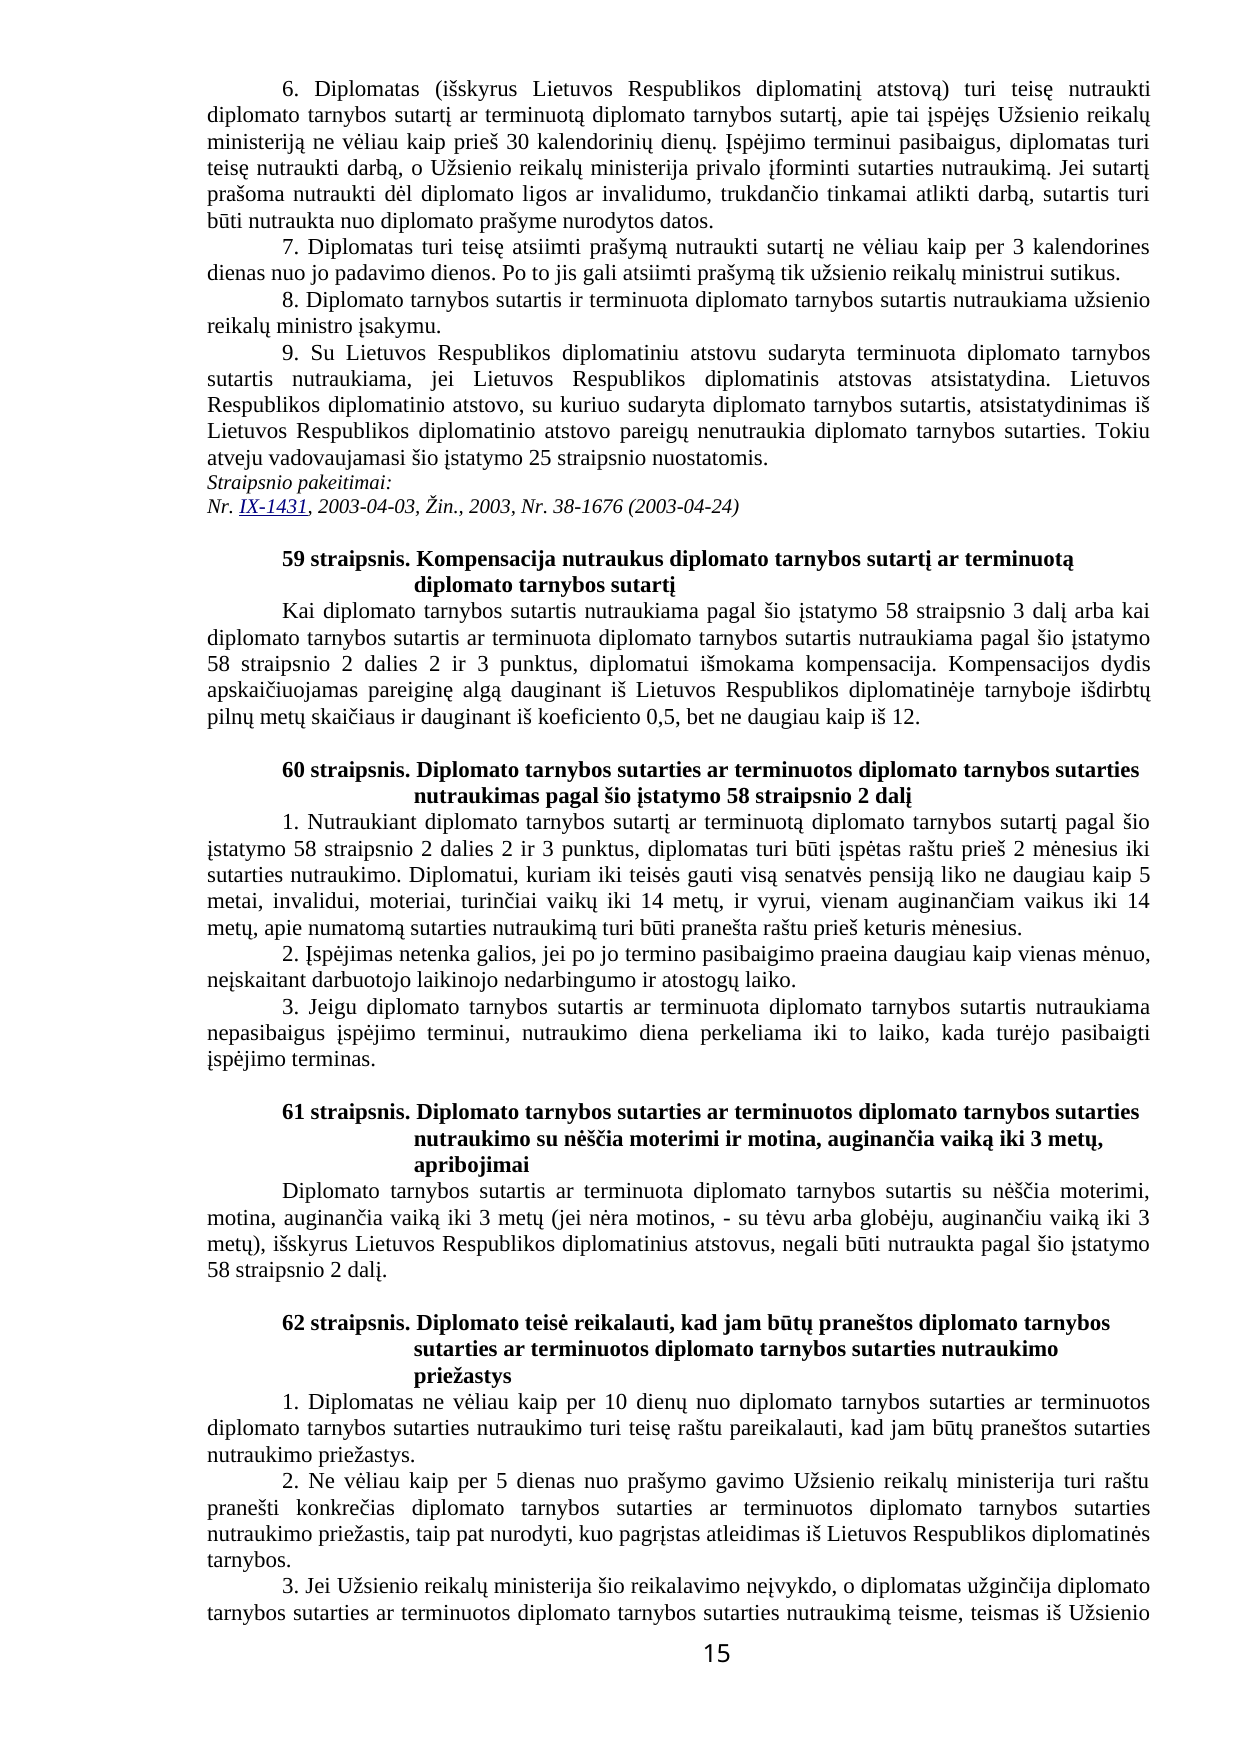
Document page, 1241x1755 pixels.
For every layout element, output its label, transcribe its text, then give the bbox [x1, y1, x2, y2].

text Kai diplomato tarnybos sutartis nutraukiama pagal šio įstatymo 58 straipsnio 3 dalį arba kai diplomato tarnybos sutartis ar terminuota diplomato tarnybos sutartis nutraukiama pagal šio įstatymo 58 straipsnio 2 dalies 2 ir 3 punktus, diplomatui išmokama kompensacija. Kompensacijos dydis apskaičiuojamas pareiginę algą dauginant iš Lietuvos Respublikos diplomatinėje tarnyboje išdirbtų pilnų metų skaičiaus ir dauginant iš koeficiento 0,5, bet ne daugiau kaip iš 12. [207, 597, 1152, 729]
text Straipsnio pakeitimai: [207, 470, 1152, 494]
text 3. Jei Užsienio reikalų ministerija šio reikalavimo neįvykdo, o diplomatas užginčija diplomato tarnybos sutarties ar terminuotos diplomato tarnybos sutarties nutraukimą teisme, teismas iš Užsienio [207, 1573, 1152, 1625]
text nutraukimas pagal šio įstatymo 58 straipsnio 2 dalį [413, 782, 1152, 808]
text Diplomato tarnybos sutartis ar terminuota diplomato tarnybos sutartis su nėščia moterimi, motina, auginančia vaiką iki 3 metų (jei nėra motinos, - su tėvu arba globėju, auginančiu vaiką iki 3 metų), išskyrus Lietuvos Respublikos diplomatinius atstovus, negali būti nutraukta pagal šio įstatymo 58 straipsnio 2 dalį. [207, 1177, 1152, 1283]
text 6. Diplomatas (išskyrus Lietuvos Respublikos diplomatinį atstovą) turi teisę nutraukti diplomato tarnybos sutartį ar terminuotą diplomato tarnybos sutartį, apie tai įspėjęs Užsienio reikalų ministeriją ne vėliau kaip prieš 30 kalendorinių dienų. Įspėjimo terminui pasibaigus, diplomatas turi teisę nutraukti darbą, o Užsienio reikalų ministerija privalo įforminti sutarties nutraukimą. Jei sutartį prašoma nutraukti dėl diplomato ligos ar invalidumo, trukdančio tinkamai atlikti darbą, sutartis turi būti nutraukta nuo diplomato prašyme nurodytos datos. [207, 75, 1152, 233]
text apribojimai [413, 1151, 1152, 1177]
text 7. Diplomatas turi teisę atsiimti prašymą nutraukti sutartį ne vėliau kaip per 3 kalendorines dienas nuo jo padavimo dienos. Po to jis gali atsiimti prašymą tik užsienio reikalų ministrui sutikus. [207, 233, 1152, 286]
text 2. Ne vėliau kaip per 5 dienas nuo prašymo gavimo Užsienio reikalų ministerija turi raštu pranešti konkrečias diplomato tarnybos sutarties ar terminuotos diplomato tarnybos sutarties nutraukimo priežastis, taip pat nurodyti, kuo pagrįstas atleidimas iš Lietuvos Respublikos diplomatinės tarnybos. [207, 1467, 1152, 1573]
text 1. Diplomatas ne vėliau kaip per 10 dienų nuo diplomato tarnybos sutarties ar terminuotos diplomato tarnybos sutarties nutraukimo turi teisę raštu pareikalauti, kad jam būtų praneštos sutarties nutraukimo priežastys. [207, 1388, 1152, 1467]
text 3. Jeigu diplomato tarnybos sutartis ar terminuota diplomato tarnybos sutartis nutraukiama nepasibaigus įspėjimo terminui, nutraukimo diena perkeliama iki to laiko, kada turėjo pasibaigti įspėjimo terminas. [207, 993, 1152, 1072]
text 61 straipsnis. Diplomato tarnybos sutarties ar terminuotos diplomato tarnybos sutarties [282, 1098, 1152, 1124]
text nutraukimo su nėščia moterimi ir motina, auginančia vaiką iki 3 metų, [413, 1124, 1152, 1151]
text 59 straipsnis. Kompensacija nutraukus diplomato tarnybos sutartį ar terminuotą [282, 545, 1152, 571]
text 9. Su Lietuvos Respublikos diplomatiniu atstovu sudaryta terminuota diplomato tarnybos sutartis nutraukiama, jei Lietuvos Respublikos diplomatinis atstovas atsistatydina. Lietuvos Respublikos diplomatinio atstovo, su kuriuo sudaryta diplomato tarnybos sutartis, atsistatydinimas iš Lietuvos Respublikos diplomatinio atstovo pareigų nenutraukia diplomato tarnybos sutarties. Tokiu atveju vadovaujamasi šio įstatymo 25 straipsnio nuostatomis. [207, 338, 1152, 470]
text priežastys [413, 1362, 1152, 1388]
text 2. Įspėjimas netenka galios, jei po jo termino pasibaigimo praeina daugiau kaip vienas mėnuo, neįskaitant darbuotojo laikinojo nedarbingumo ir atostogų laiko. [207, 940, 1152, 993]
text diplomato tarnybos sutartį [413, 571, 1152, 597]
text 1. Nutraukiant diplomato tarnybos sutartį ar terminuotą diplomato tarnybos sutartį pagal šio įstatymo 58 straipsnio 2 dalies 2 ir 3 punktus, diplomatas turi būti įspėtas raštu prieš 2 mėnesius iki sutarties nutraukimo. Diplomatui, kuriam iki teisės gauti visą senatvės pensiją liko ne daugiau kaip 5 metai, invalidui, moteriai, turinčiai vaikų iki 14 metų, ir vyrui, vienam auginančiam vaikus iki 14 metų, apie numatomą sutarties nutraukimą turi būti pranešta raštu prieš keturis mėnesius. [207, 808, 1152, 940]
text Nr. IX-1431, 2003-04-03, Žin., 2003, Nr. 38-1676 (2003-04-24) [207, 494, 1152, 518]
text sutarties ar terminuotos diplomato tarnybos sutarties nutraukimo [413, 1335, 1152, 1362]
text 8. Diplomato tarnybos sutartis ir terminuota diplomato tarnybos sutartis nutraukiama užsienio reikalų ministro įsakymu. [207, 286, 1152, 338]
text 60 straipsnis. Diplomato tarnybos sutarties ar terminuotos diplomato tarnybos sutarties [282, 756, 1152, 782]
text 62 straipsnis. Diplomato teisė reikalauti, kad jam būtų praneštos diplomato tarnybos [282, 1309, 1152, 1335]
